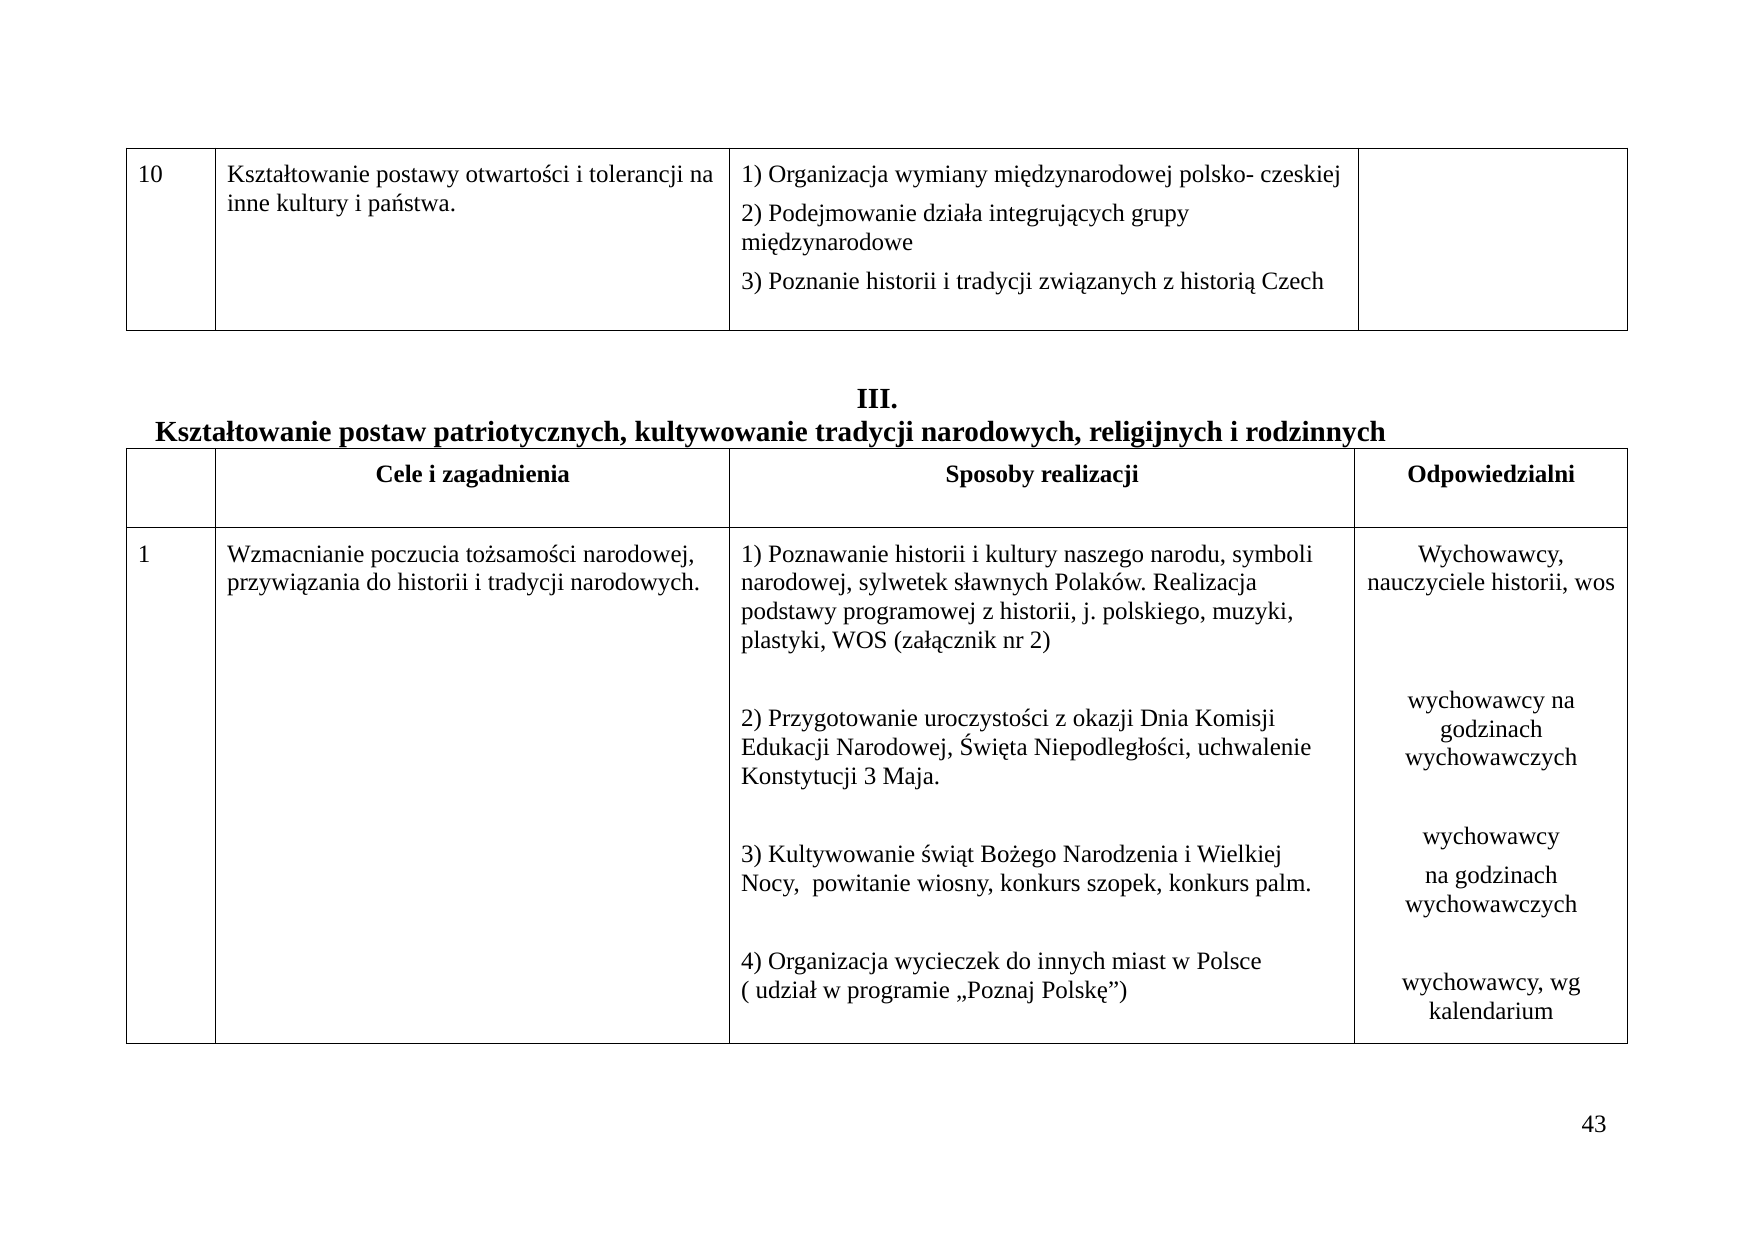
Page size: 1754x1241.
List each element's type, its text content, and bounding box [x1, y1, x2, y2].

table_header Sposoby realizacji [730, 449, 1354, 527]
table_header Cele i zagadnienia [216, 449, 729, 527]
table_cell 1) Poznawanie historii i kultury naszego narodu, symboli narodowej, sylwetek sławnych Polaków. Realizacja podstawy programowej z historii, j. polskiego, muzyki, plastyki, WOS (załącznik nr 2) 2) Przygotowanie uroczystości z okazji Dnia Komisji Edukacji Narodowej, Święta Niepodległości, uchwalenie Konstytucji 3 Maja. 3) Kultywowanie świąt Bożego Narodzenia i Wielkiej Nocy, powitanie wiosny, konkurs szopek, konkurs palm. 4) Organizacja wycieczek do innych miast w Polsce ( udział w programie „Poznaj Polskę”) [730, 528, 1354, 1043]
table_header [127, 449, 215, 527]
table_cell [1359, 149, 1627, 330]
text III. [148, 381, 1606, 414]
table_cell Kształtowanie postawy otwartości i tolerancji na inne kultury i państwa. [216, 149, 729, 330]
table_header Odpowiedzialni [1355, 449, 1627, 527]
table_cell 1 [127, 528, 215, 1043]
table_cell 1) Organizacja wymiany międzynarodowej polsko- czeskiej 2) Podejmowanie działa integrujących grupy międzynarodowe 3) Poznanie historii i tradycji związanych z historią Czech [730, 149, 1358, 330]
table_cell Wychowawcy, nauczyciele historii, wos wychowawcy na godzinach wychowawczych wychowawcy na godzinach wychowawczych wychowawcy, wg kalendarium [1355, 528, 1627, 1043]
table_cell Wzmacnianie poczucia tożsamości narodowej, przywiązania do historii i tradycji narodowych. [216, 528, 729, 1043]
table_cell 10 [127, 149, 215, 330]
text Kształtowanie postaw patriotycznych, kultywowanie tradycji narodowych, religijnych i rodzinnych [148, 414, 1606, 448]
